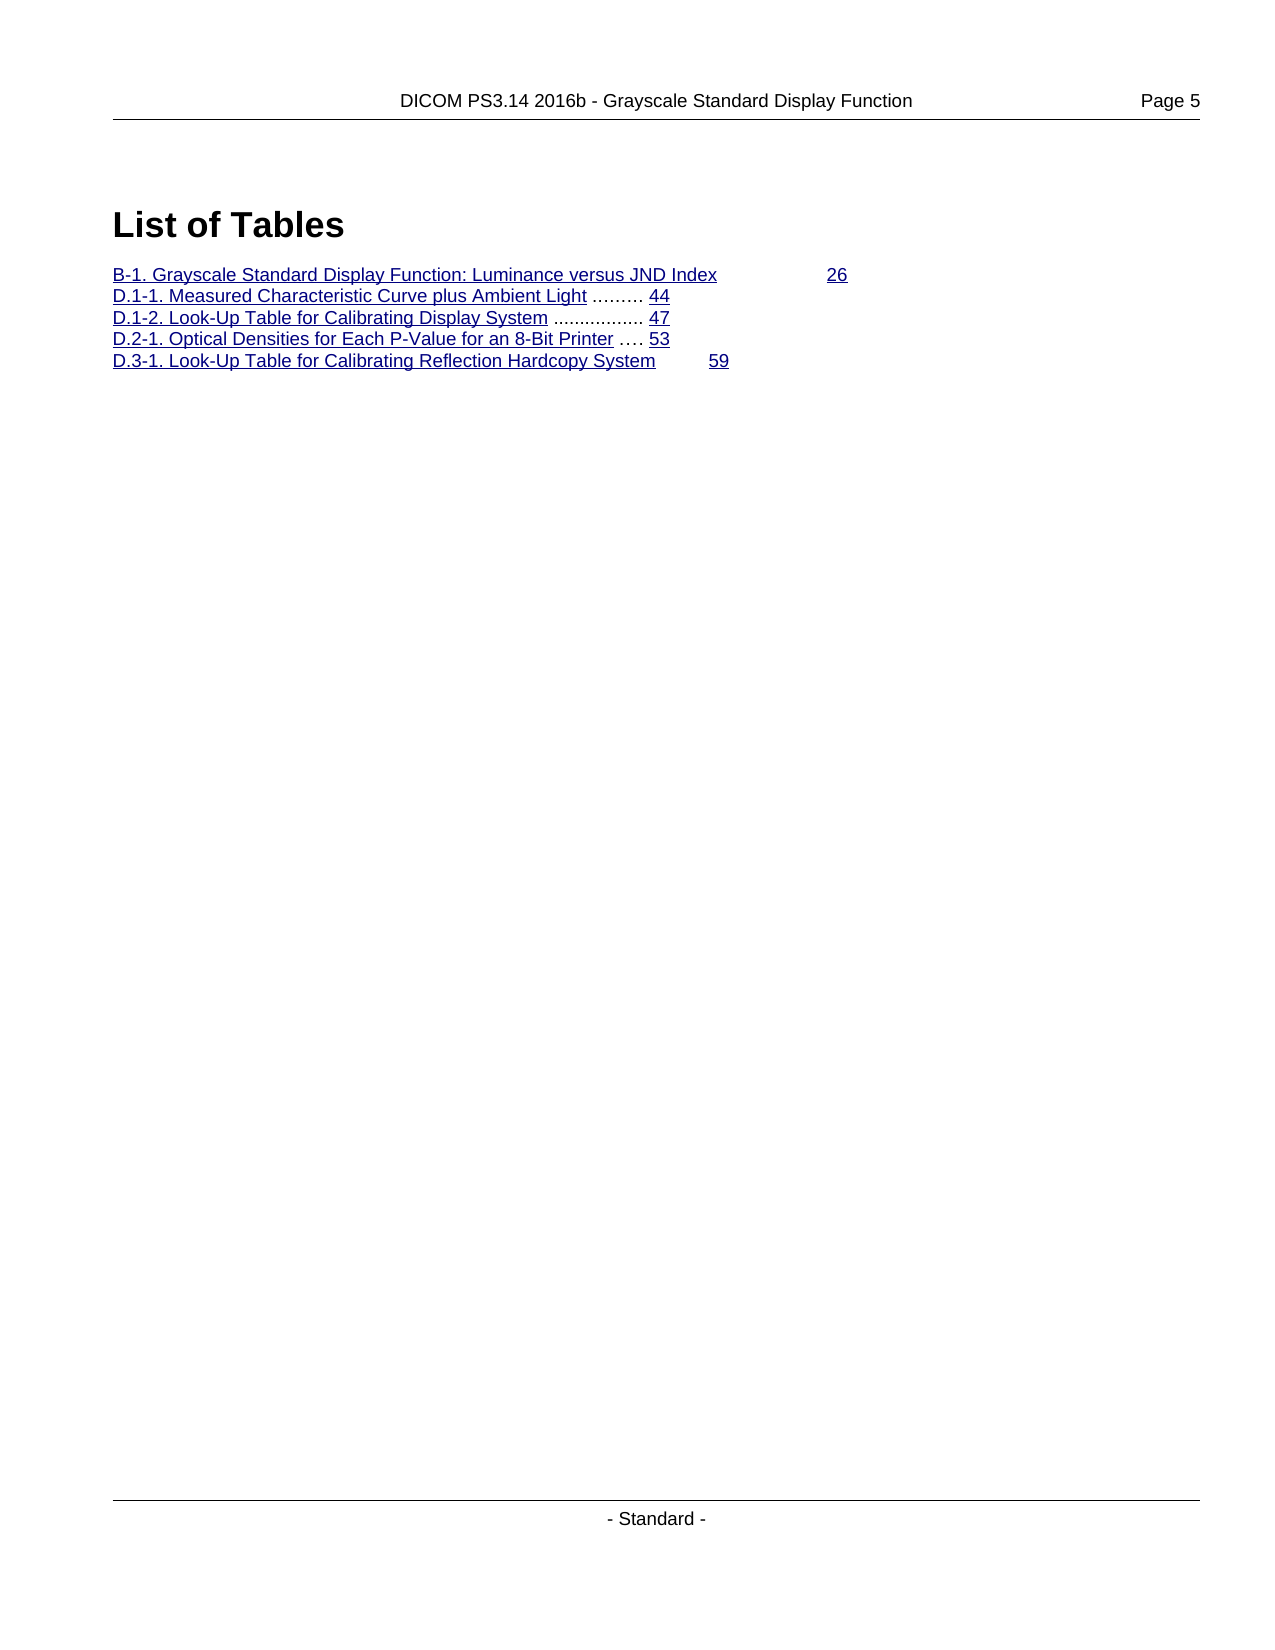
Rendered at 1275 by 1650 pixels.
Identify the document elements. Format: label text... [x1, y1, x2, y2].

text D.1-2. Look-Up Table for Calibrating Display System 0 [112, 306, 1175, 328]
text B-1. Grayscale Standard Display Function: Luminance versus JND Index 0 [112, 263, 1175, 285]
text D.1-1. Measured Characteristic Curve plus Ambient Light 0 [112, 285, 1175, 306]
text D.2-1. Optical Densities for Each P-Value for an 8-Bit Printer 0 [112, 328, 1175, 349]
text D.3-1. Look-Up Table for Calibrating Reflection Hardcopy System 0 [112, 349, 1175, 371]
text List of Tables [112, 204, 1200, 245]
